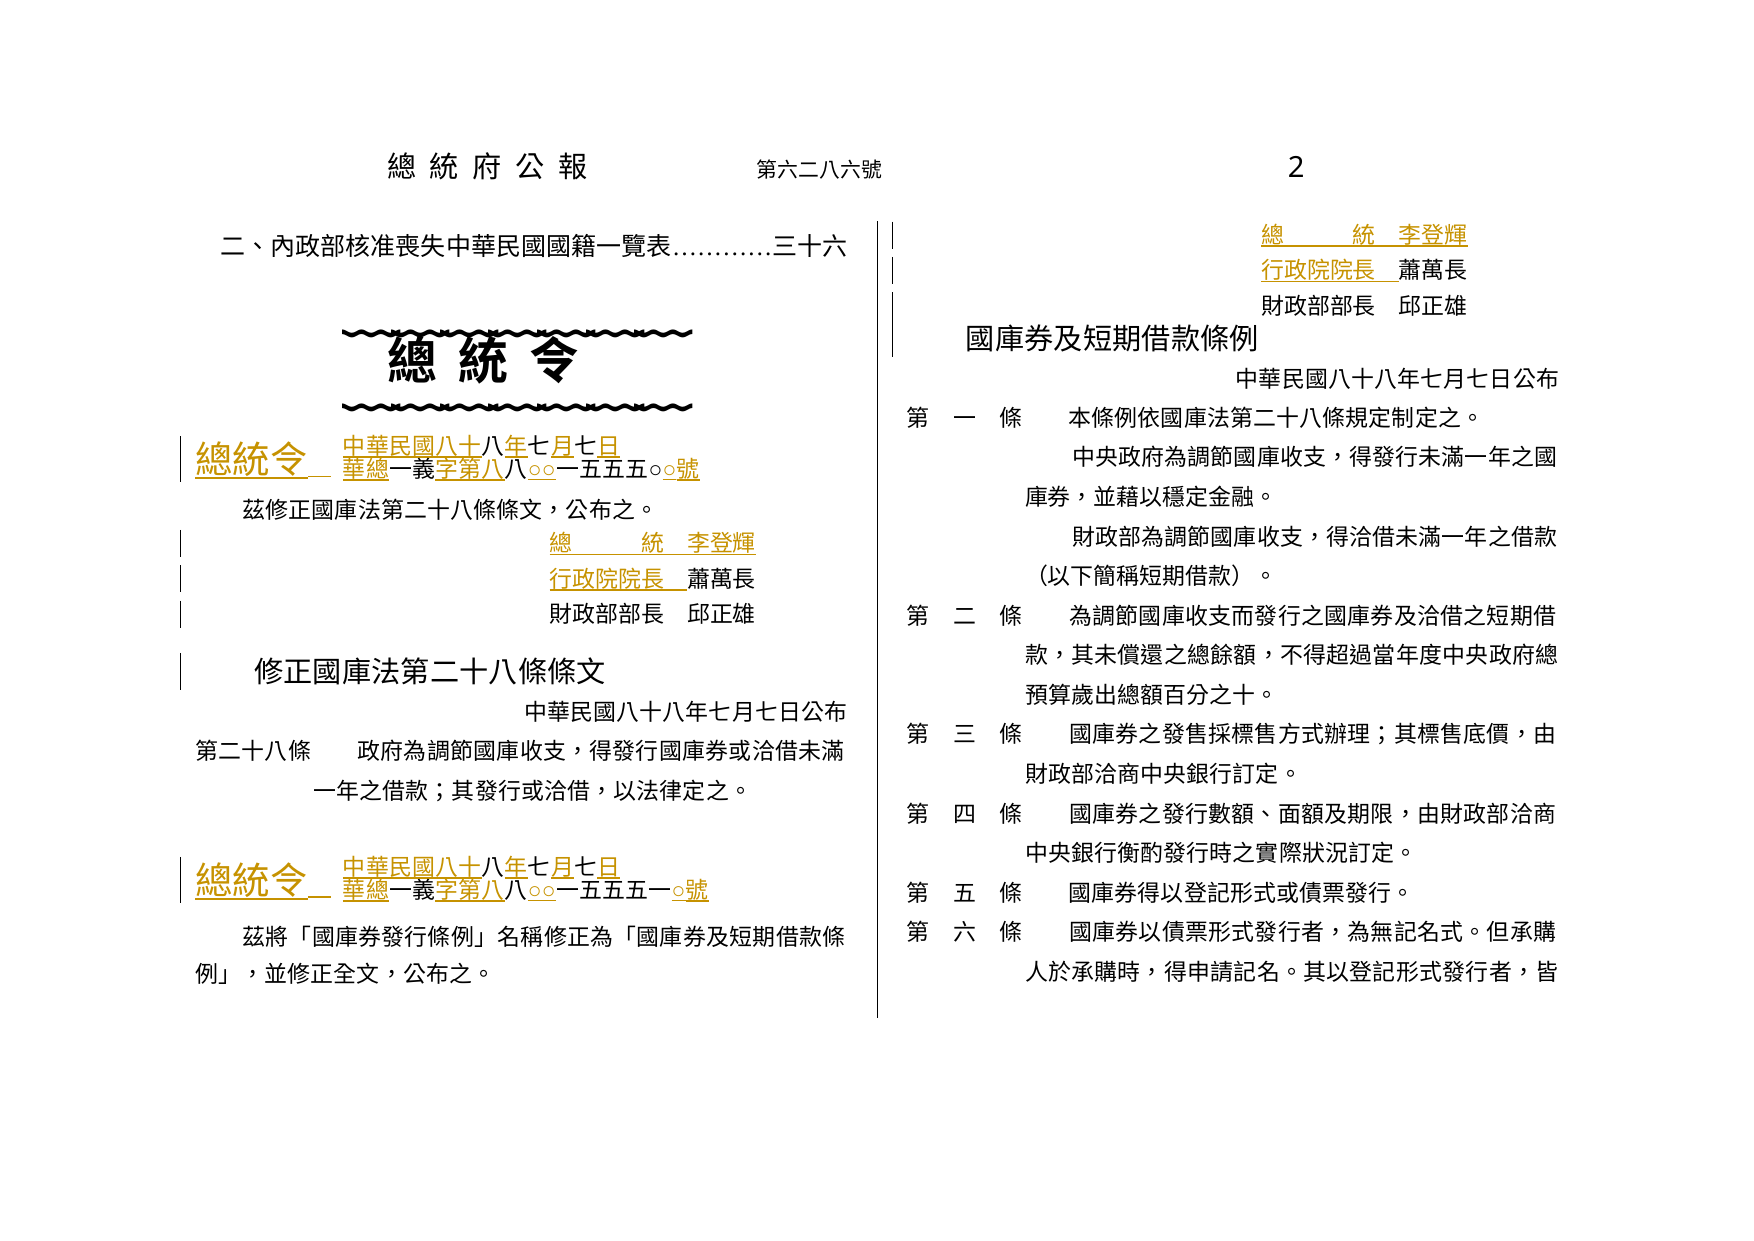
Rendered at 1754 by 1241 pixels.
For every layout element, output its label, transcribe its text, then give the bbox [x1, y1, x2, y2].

text 中華民國八十八年七月七日公布 [966, 357, 1559, 394]
text 財政部部長 邱正雄 [195, 601, 847, 628]
text 修正國庫法第二十八條條文 [254, 653, 847, 690]
text 行政院院長 蕭萬長 [195, 565, 847, 592]
table_cell 總統令 [192, 436, 340, 482]
text 行政院院長 蕭萬長 [907, 257, 1559, 284]
table_header 總統令 [192, 857, 340, 903]
text 總 統 李登輝 [907, 222, 1559, 249]
table_cell 總統令 [340, 338, 852, 386]
text 茲修正國庫法第二十八條條文，公布之。 [195, 488, 847, 526]
text 第 三 條 國庫券之發售採標售方式辦理；其標售底價，由財政部洽商中央銀行訂定。 [907, 711, 1559, 790]
text 總 統 李登輝 [195, 530, 847, 557]
text 財政部部長 邱正雄 [907, 292, 1559, 319]
table_cell ﹏﹏﹏﹏﹏﹏﹏ [340, 386, 852, 436]
text 第 六 條 國庫券以債票形式發行者，為無記名式。但承購人於承購時，得申請記名。其以登記形式發行者，皆 [907, 909, 1559, 988]
text 第 一 條 本條例依國庫法第二十八條規定制定之。 [907, 394, 1559, 434]
text 中華民國八十八年七月七日公布 [254, 690, 847, 728]
text 二、內政部核准喪失中華民國國籍一覽表…………三十六 [195, 222, 847, 263]
table_cell [192, 386, 340, 436]
text 第 五 條 國庫券得以登記形式或債票發行。 [907, 869, 1559, 909]
text 第二十八條 政府為調節國庫收支，得發行國庫券或洽借未滿一年之借款；其發行或洽借，以法律定之。 [195, 728, 847, 807]
text 茲將「國庫券發行條例」名稱修正為「國庫券及短期借款條例」，並修正全文，公布之。 [195, 915, 847, 990]
table_header [192, 301, 340, 338]
text 中央政府為調節國庫收支，得發行未滿一年之國庫券，並藉以穩定金融。 [1025, 434, 1559, 513]
table_cell [192, 338, 340, 386]
text 財政部為調節國庫收支，得洽借未滿一年之借款（以下簡稱短期借款）。 [1025, 513, 1559, 592]
text 國庫券及短期借款條例 [966, 319, 1559, 357]
table_header 中華民國八十八年七月七日 華總一義字第八八○○一五五五一○號 [340, 857, 852, 903]
text 第 二 條 為調節國庫收支而發行之國庫券及洽借之短期借款，其未償還之總餘額，不得超過當年度中央政府總預算歲出總額百分之十。 [907, 592, 1559, 711]
text 第 四 條 國庫券之發行數額、面額及期限，由財政部洽商中央銀行衡酌發行時之實際狀況訂定。 [907, 790, 1559, 869]
table_cell 中華民國八十八年七月七日 華總一義字第八八○○一五五五○○號 [340, 436, 852, 482]
table_header ﹏﹏﹏﹏﹏﹏﹏ [340, 301, 852, 338]
